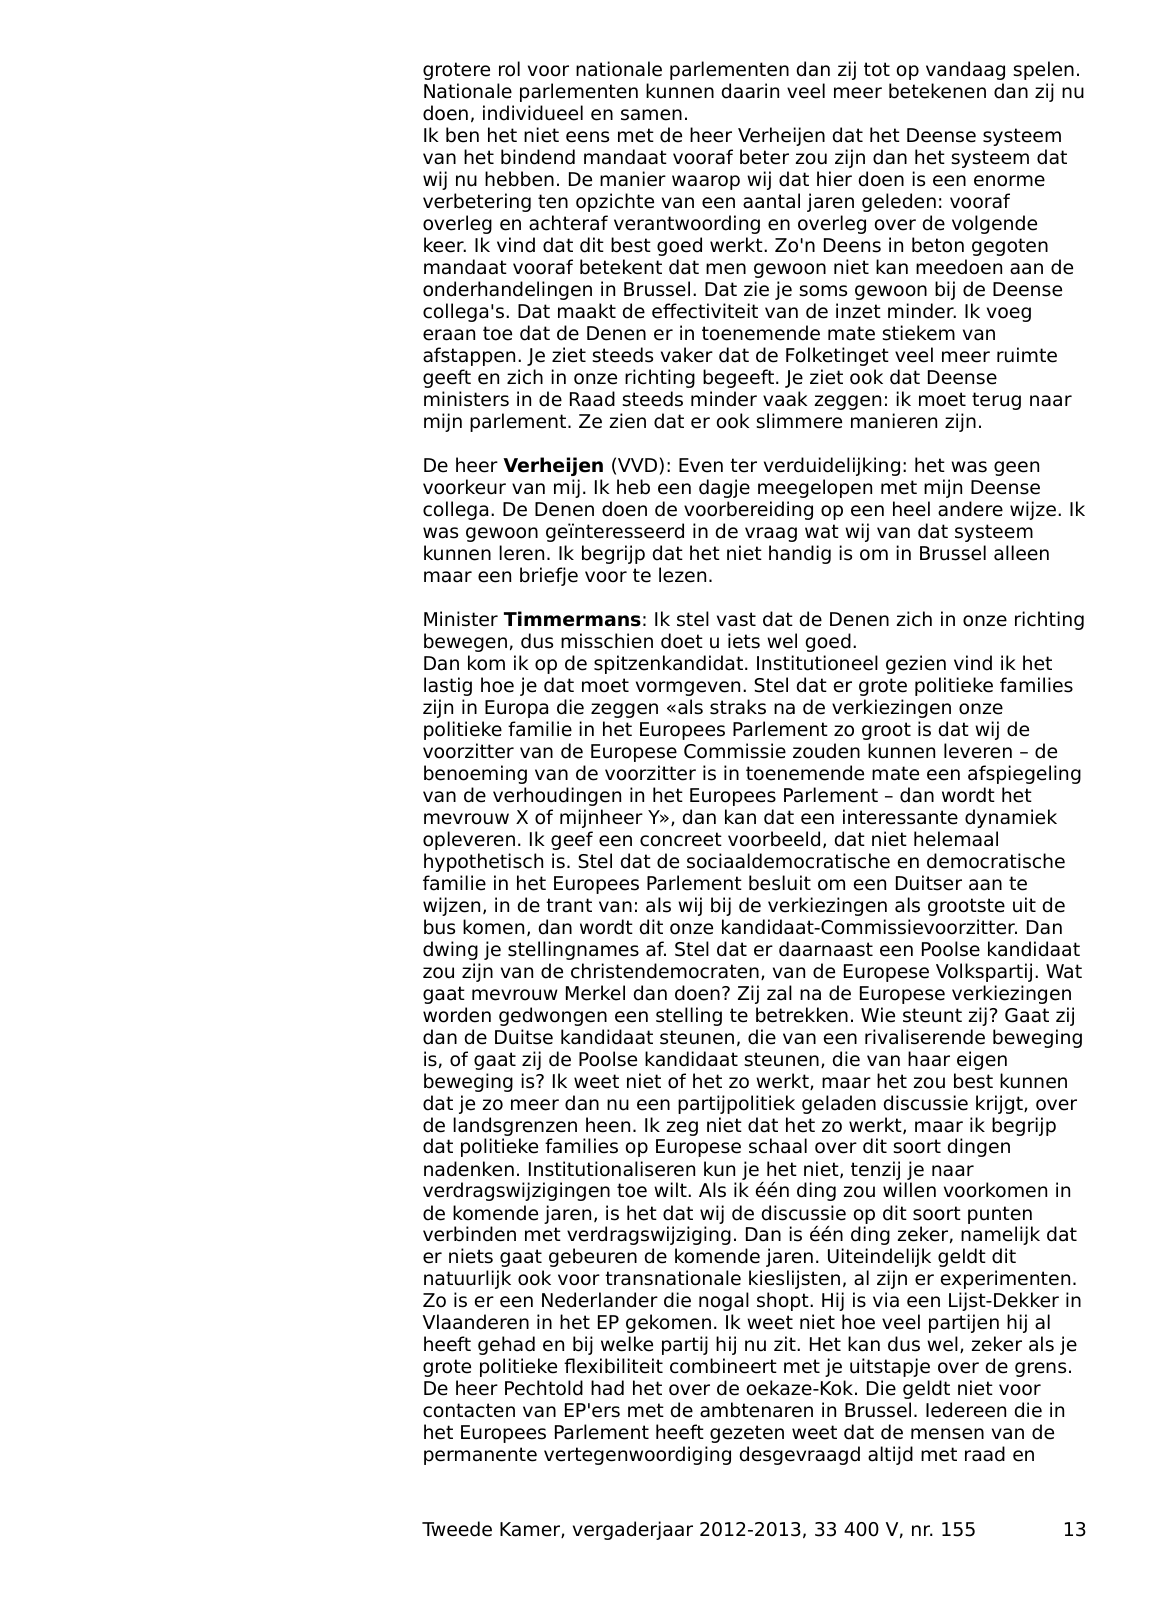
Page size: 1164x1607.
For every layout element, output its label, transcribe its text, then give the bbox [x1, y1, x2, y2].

text De heer Pechtold had het over de oekaze-Kok. Die geldt niet voor contacten van EP'ers met de ambtenaren in Brussel. Iedereen die in het Europees Parlement heeft gezeten weet dat de mensen van de permanente vertegenwoordiging desgevraagd altijd met raad en [422, 1378, 1087, 1466]
text Ik ben het niet eens met de heer Verheijen dat het Deense systeem van het bindend mandaat vooraf beter zou zijn dan het systeem dat wij nu hebben. De manier waarop wij dat hier doen is een enorme verbetering ten opzichte van een aantal jaren geleden: vooraf overleg en achteraf verantwoording en overleg over de volgende keer. Ik vind dat dit best goed werkt. Zo'n Deens in beton gegoten mandaat vooraf betekent dat men gewoon niet kan meedoen aan de onderhandelingen in Brussel. Dat zie je soms gewoon bij de Deense collega's. Dat maakt de effectiviteit van de inzet minder. Ik voeg eraan toe dat de Denen er in toenemende mate stiekem van afstappen. Je ziet steeds vaker dat de Folketinget veel meer ruimte geeft en zich in onze richting begeeft. Je ziet ook dat Deense ministers in de Raad steeds minder vaak zeggen: ik moet terug naar mijn parlement. Ze zien dat er ook slimmere manieren zijn. [422, 125, 1087, 433]
text grotere rol voor nationale parlementen dan zij tot op vandaag spelen. Nationale parlementen kunnen daarin veel meer betekenen dan zij nu doen, individueel en samen. [422, 59, 1087, 125]
text De heer Verheijen (VVD): Even ter verduidelijking: het was geen voorkeur van mij. Ik heb een dagje meegelopen met mijn Deense collega. De Denen doen de voorbereiding op een heel andere wijze. Ik was gewoon geïnteresseerd in de vraag wat wij van dat systeem kunnen leren. Ik begrijp dat het niet handig is om in Brussel alleen maar een briefje voor te lezen. [422, 455, 1087, 587]
text Dan kom ik op de spitzenkandidat. Institutioneel gezien vind ik het lastig hoe je dat moet vormgeven. Stel dat er grote politieke families zijn in Europa die zeggen «als straks na de verkiezingen onze politieke familie in het Europees Parlement zo groot is dat wij de voorzitter van de Europese Commissie zouden kunnen leveren – de benoeming van de voorzitter is in toenemende mate een afspiegeling van de verhoudingen in het Europees Parlement – dan wordt het mevrouw X of mijnheer Y», dan kan dat een interessante dynamiek opleveren. Ik geef een concreet voorbeeld, dat niet helemaal hypothetisch is. Stel dat de sociaaldemocratische en democratische familie in het Europees Parlement besluit om een Duitser aan te wijzen, in de trant van: als wij bij de verkiezingen als grootste uit de bus komen, dan wordt dit onze kandidaat-Commissievoorzitter. Dan dwing je stellingnames af. Stel dat er daarnaast een Poolse kandidaat zou zijn van de christendemocraten, van de Europese Volkspartij. Wat gaat mevrouw Merkel dan doen? Zij zal na de Europese verkiezingen worden gedwongen een stelling te betrekken. Wie steunt zij? Gaat zij dan de Duitse kandidaat steunen, die van een rivaliserende beweging is, of gaat zij de Poolse kandidaat steunen, die van haar eigen beweging is? Ik weet niet of het zo werkt, maar het zou best kunnen dat je zo meer dan nu een partijpolitiek geladen discussie krijgt, over de landsgrenzen heen. Ik zeg niet dat het zo werkt, maar ik begrijp dat politieke families op Europese schaal over dit soort dingen nadenken. Institutionaliseren kun je het niet, tenzij je naar verdragswijzigingen toe wilt. Als ik één ding zou willen voorkomen in de komende jaren, is het dat wij de discussie op dit soort punten verbinden met verdragswijziging. Dan is één ding zeker, namelijk dat er niets gaat gebeuren de komende jaren. Uiteindelijk geldt dit natuurlijk ook voor transnationale kieslijsten, al zijn er experimenten. Zo is er een Nederlander die nogal shopt. Hij is via een Lijst-Dekker in Vlaanderen in het EP gekomen. Ik weet niet hoe veel partijen hij al heeft gehad en bij welke partij hij nu zit. Het kan dus wel, zeker als je grote politieke flexibiliteit combineert met je uitstapje over de grens. [422, 653, 1087, 1378]
text Minister Timmermans: Ik stel vast dat de Denen zich in onze richting bewegen, dus misschien doet u iets wel goed. [422, 609, 1087, 653]
